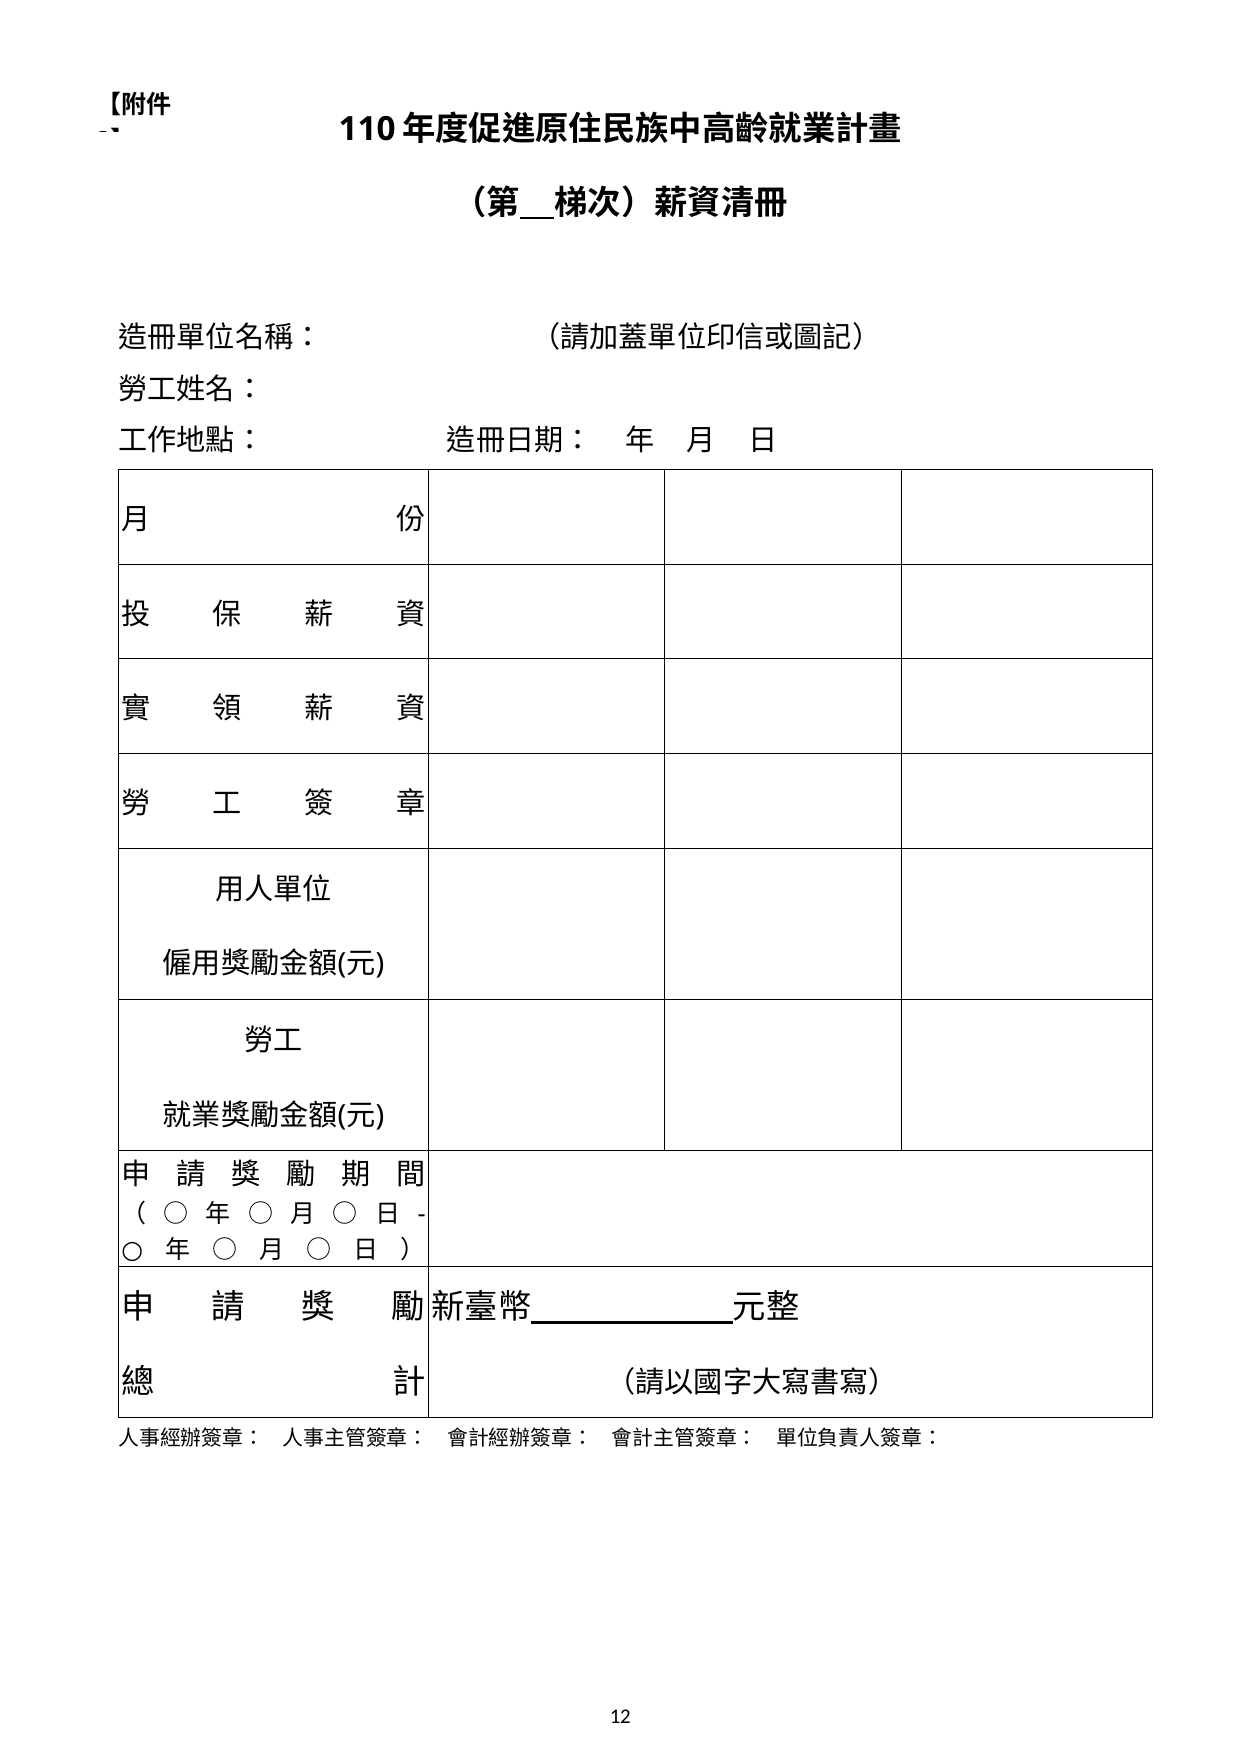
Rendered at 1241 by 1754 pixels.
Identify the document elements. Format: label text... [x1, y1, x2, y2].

table_cell [902, 565, 1152, 658]
table_header [429, 470, 664, 563]
table_cell [429, 1000, 664, 1150]
text 110年度促進原住民族中高齡就業計畫 [118, 89, 1122, 164]
table_cell [429, 659, 664, 753]
table_cell 投保薪資 [119, 565, 428, 658]
table_cell 勞工 就業獎勵金額(元) [119, 1000, 428, 1150]
table_cell 實領薪資 [119, 659, 428, 753]
text 【附件3】 [96, 84, 207, 132]
table_cell 申請獎勵 總 計 [119, 1267, 428, 1417]
table_cell [429, 565, 664, 658]
table_cell [429, 849, 664, 999]
text 工作地點： 造冊日期： 年 月 日 [118, 417, 1122, 459]
table_cell [665, 849, 901, 999]
text 勞工姓名： [118, 365, 1122, 408]
table_cell [665, 659, 901, 753]
table_cell [902, 849, 1152, 999]
table_cell [665, 565, 901, 658]
table_cell 用人單位 僱用獎勵金額(元) [119, 849, 428, 999]
table_header [665, 470, 901, 563]
text （第 梯次）薪資清冊 [118, 164, 1122, 239]
table_cell [902, 1000, 1152, 1150]
table_cell [429, 1151, 1152, 1266]
table_cell 勞工簽章 [119, 754, 428, 848]
table_cell [902, 754, 1152, 848]
table_header 月 份 [119, 470, 428, 563]
table_cell [429, 754, 664, 848]
table_cell 申請獎勵期間 （○年○月○日- ○年○月○日） [119, 1151, 428, 1266]
text 人事經辦簽章： 人事主管簽章： 會計經辦簽章： 會計主管簽章： 單位負責人簽章： [118, 1418, 1122, 1455]
text 造冊單位名稱： （請加蓋單位印信或圖記） [118, 314, 1122, 356]
table_header [902, 470, 1152, 563]
table_cell [902, 659, 1152, 753]
table_cell [665, 754, 901, 848]
table_cell 新臺幣 元整 （請以國字大寫書寫） [429, 1267, 1152, 1417]
table_cell [665, 1000, 901, 1150]
